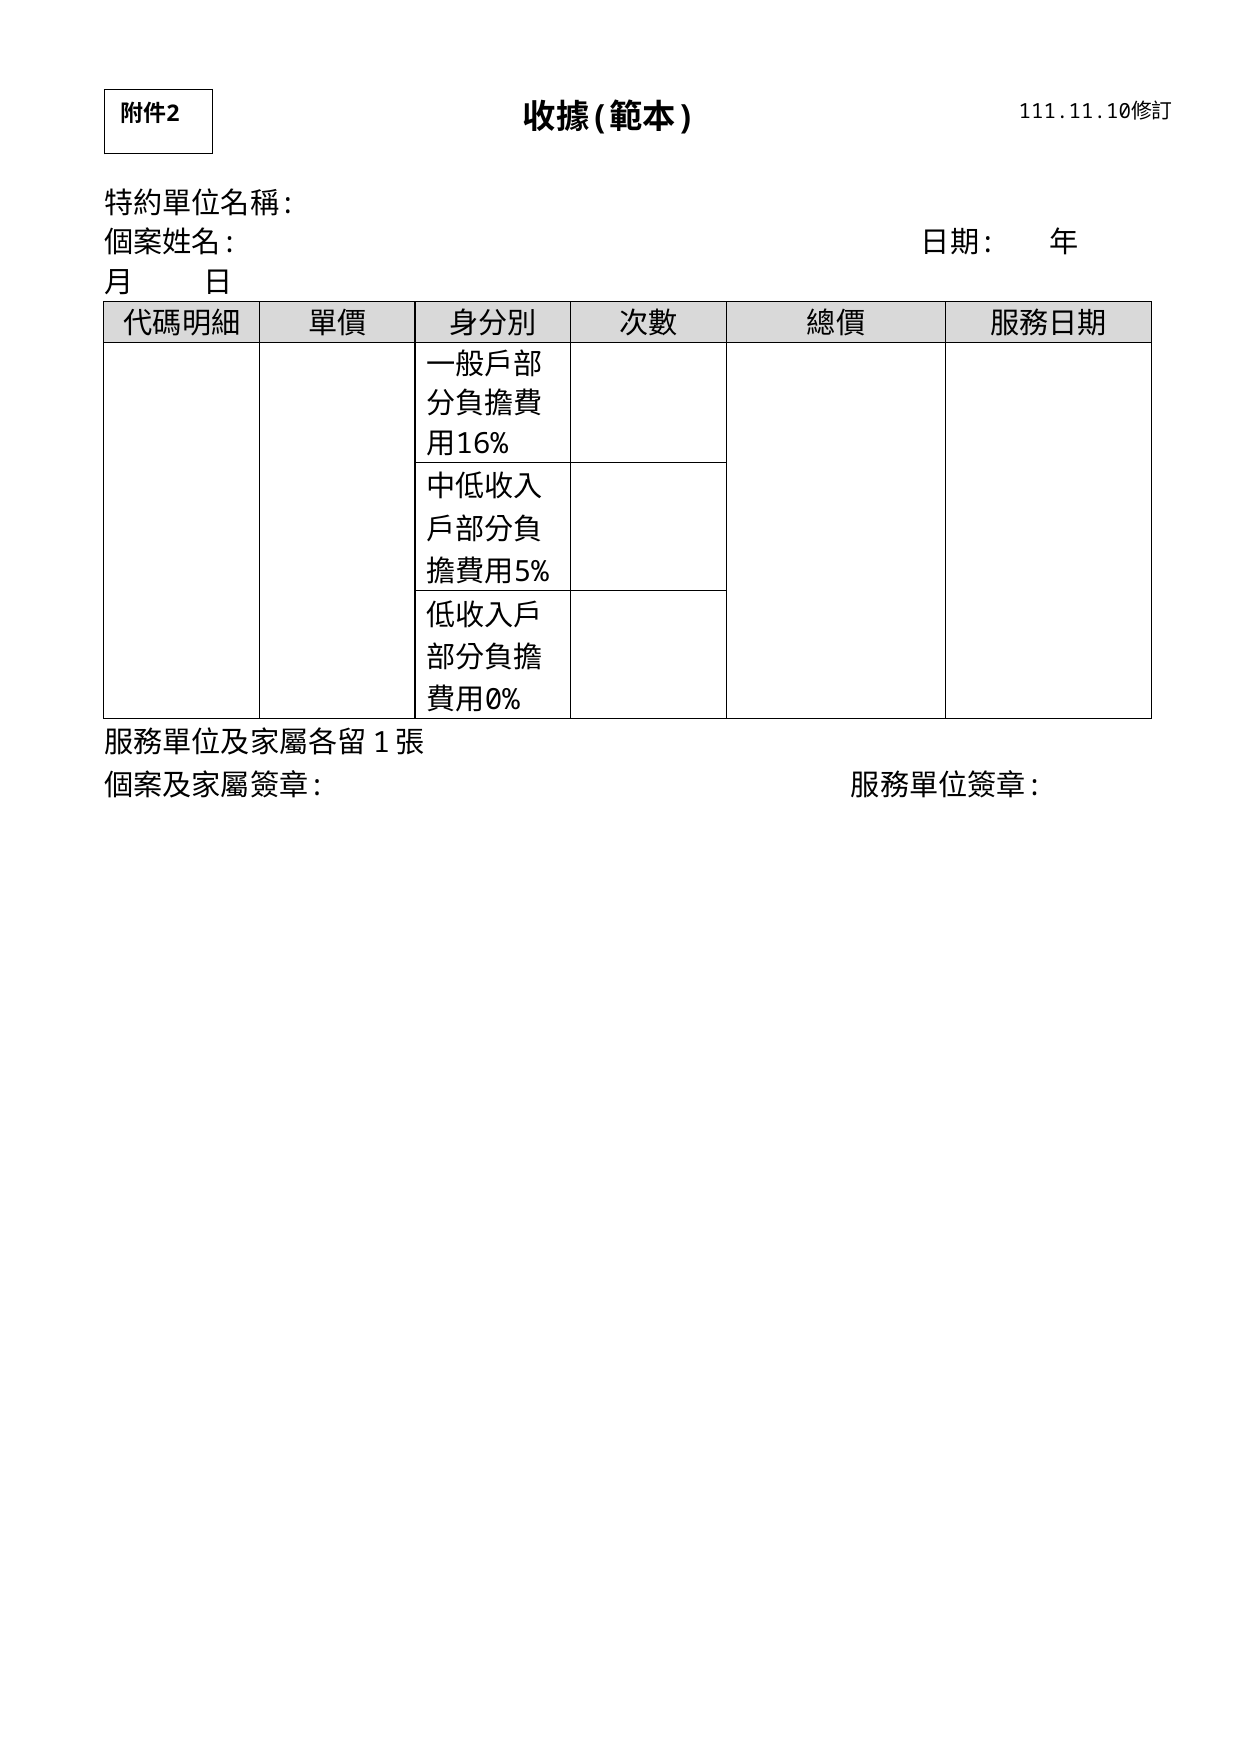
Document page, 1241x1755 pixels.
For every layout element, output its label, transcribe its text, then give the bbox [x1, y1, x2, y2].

text 個案姓名: 日期: 年 月 日 [104, 222, 1137, 301]
text 111.11.10修訂 [1018, 96, 1226, 124]
text 服務單位及家屬各留1張 [104, 719, 1137, 761]
table_cell 低收入戶部分負擔費用0% [416, 591, 570, 718]
table_cell [571, 591, 726, 718]
text 特約單位名稱: [104, 179, 1137, 222]
text 個案及家屬簽章: 服務單位簽章: [104, 761, 1137, 804]
table_header 代碼明細 [104, 302, 259, 342]
table_header 單價 [260, 302, 414, 342]
table_cell [946, 343, 1151, 718]
table_header 次數 [571, 302, 726, 342]
text 收據(範本) [213, 89, 1241, 158]
table_header 總價 [727, 302, 945, 342]
table_cell 一般戶部分負擔費用16% [416, 343, 570, 462]
table_cell [104, 343, 259, 718]
table_header 服務日期 [946, 302, 1151, 342]
table_cell [571, 463, 726, 590]
table_cell [260, 343, 414, 718]
table_header 身分別 [416, 302, 570, 342]
table_cell [571, 343, 726, 462]
table_cell [727, 343, 945, 718]
table_cell 中低收入戶部分負擔費用5% [416, 463, 570, 590]
text [105, 90, 212, 153]
text 附件2 [120, 97, 197, 128]
